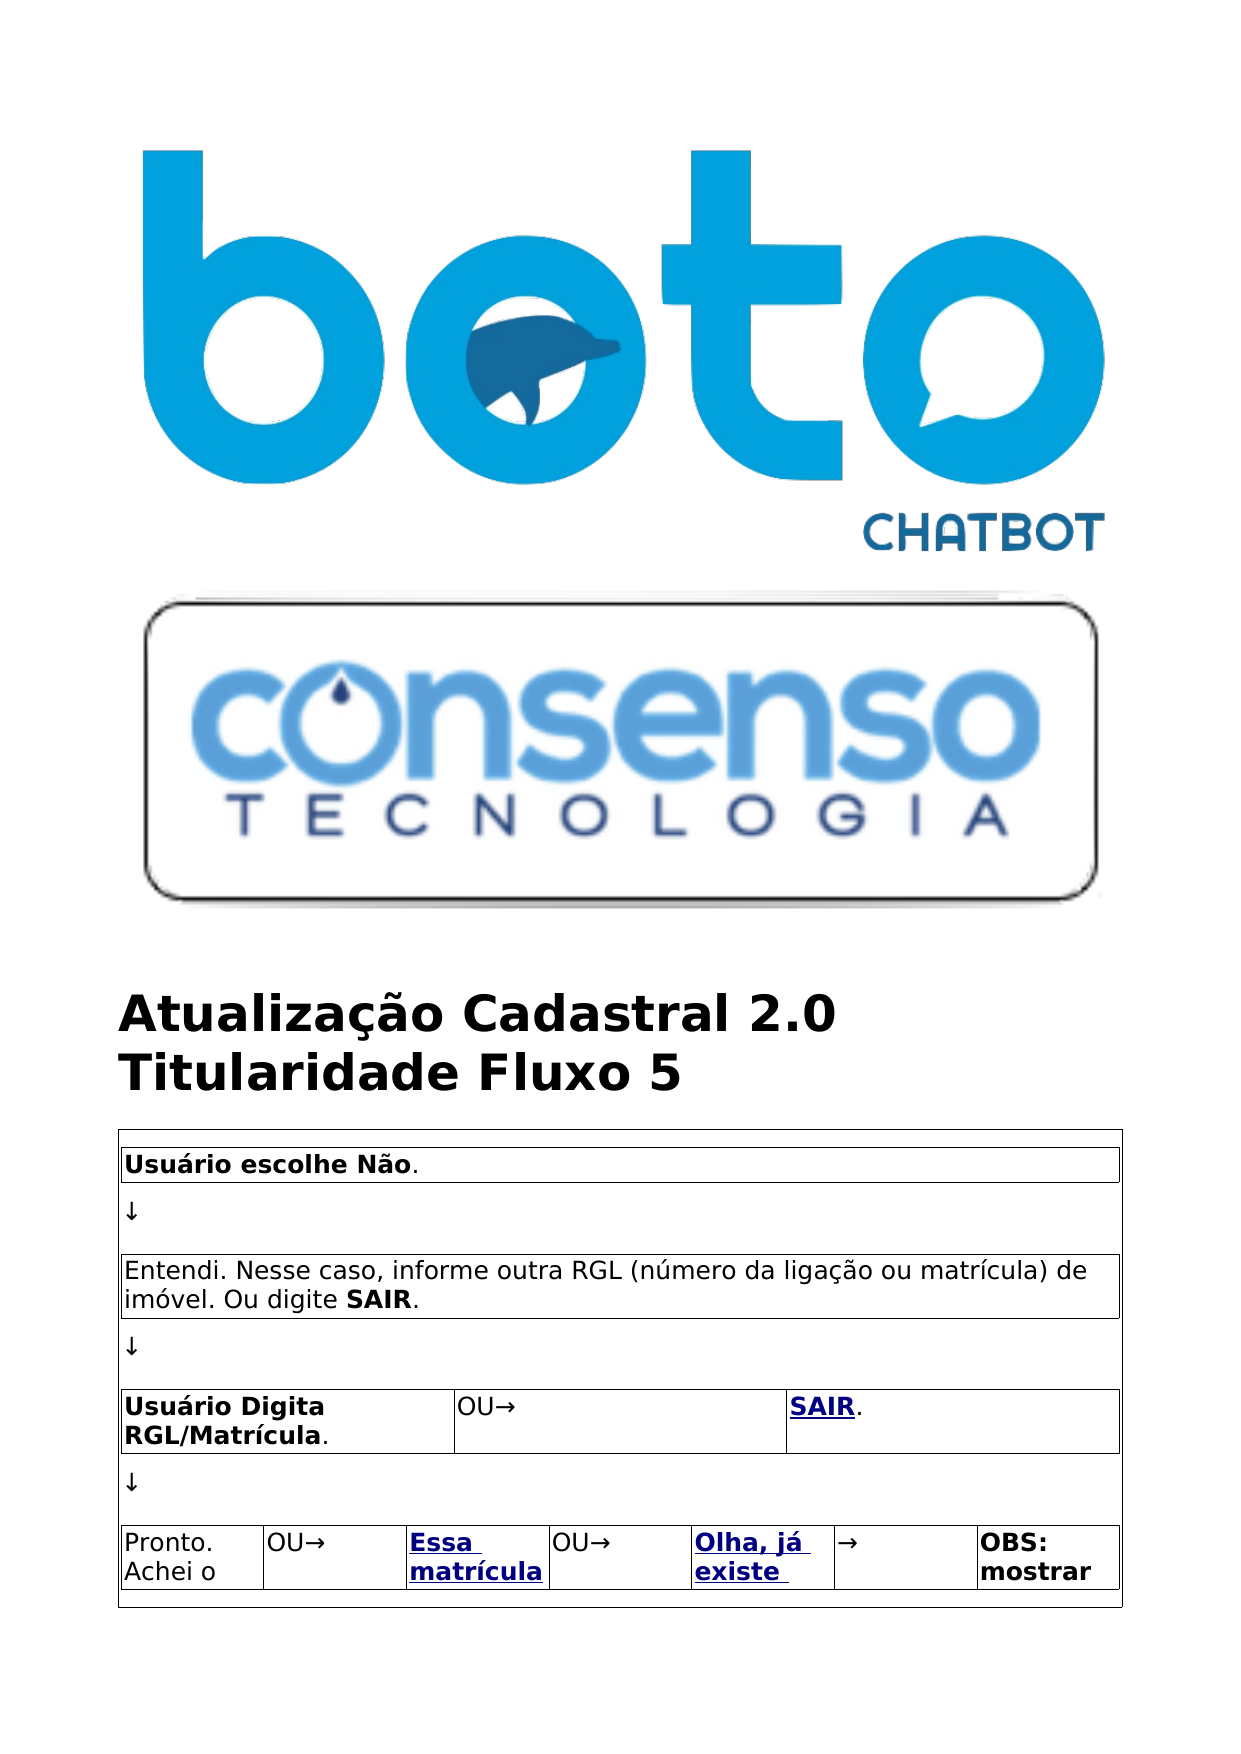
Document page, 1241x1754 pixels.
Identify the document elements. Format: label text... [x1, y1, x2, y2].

table_header OU→ [550, 1526, 691, 1589]
table_header Pronto. Achei o [122, 1526, 263, 1589]
table_header Olha, já existe [692, 1526, 834, 1589]
picture [118, 118, 1123, 575]
table_header Usuário Digita RGL/Matrícula. [122, 1390, 454, 1453]
subtitle Atualização Cadastral 2.0 Titularidade Fluxo 5 [118, 985, 1122, 1102]
table_header SAIR. [787, 1390, 1119, 1453]
table_header OBS: mostrar [978, 1526, 1119, 1589]
table_header → [835, 1526, 977, 1589]
table_header OU→ [455, 1390, 786, 1453]
table_header ↓ ↓ ↓ [119, 1130, 1122, 1607]
table_header OU→ [264, 1526, 406, 1589]
table_header Usuário escolhe Não. [122, 1148, 1119, 1182]
table_header Essa matrícula [407, 1526, 549, 1589]
table_header Entendi. Nesse caso, informe outra RGL (número da ligação ou matrícula) de imóvel. Ou digite SAIR. [122, 1255, 1119, 1318]
picture [118, 586, 1123, 936]
